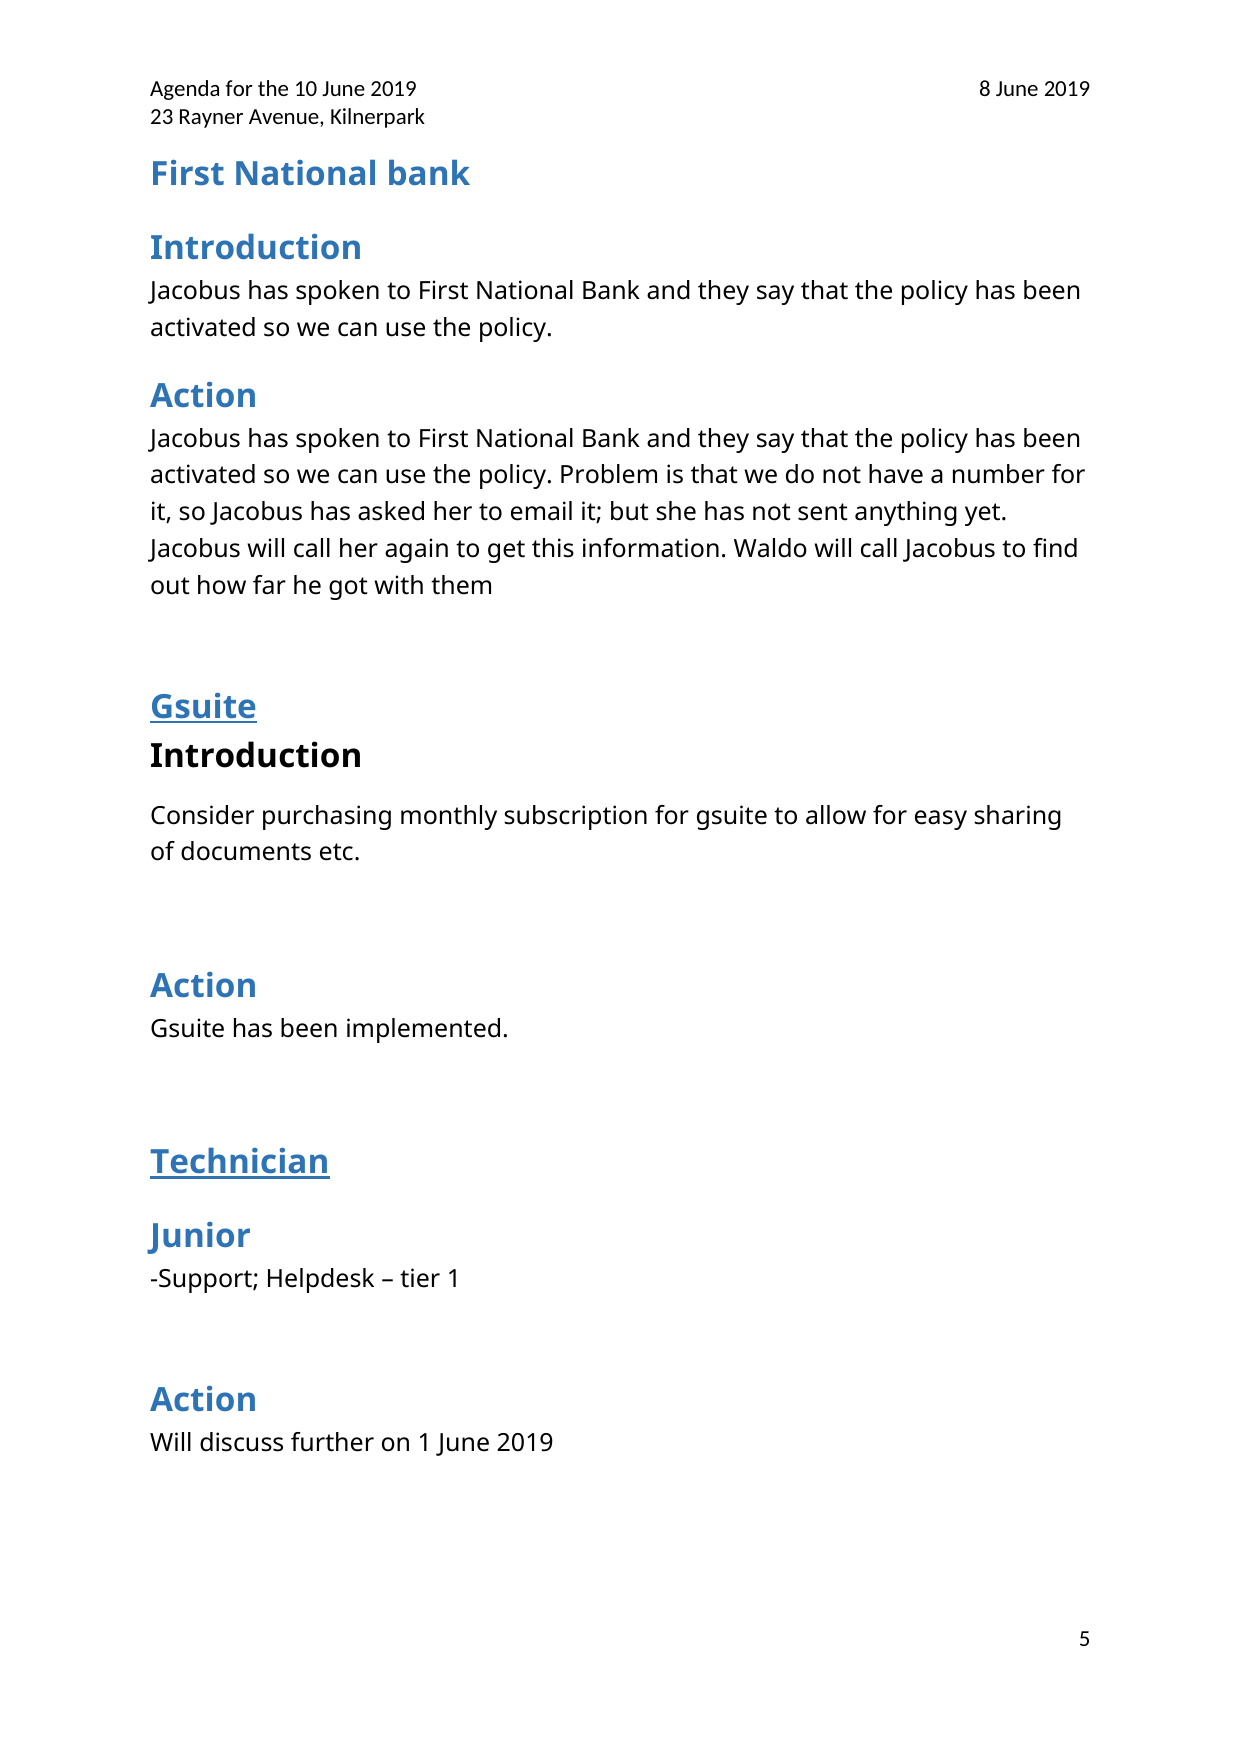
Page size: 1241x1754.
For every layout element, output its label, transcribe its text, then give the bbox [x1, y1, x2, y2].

subtitle Introduction [150, 224, 1090, 269]
subtitle First National bank [150, 150, 1090, 195]
text -Support; Helpdesk – tier 1 [150, 1261, 1090, 1295]
subtitle Action [150, 371, 1090, 417]
text Jacobus has spoken to First National Bank and they say that the policy has been activated so we can use the policy. Problem is that we do not have a number for it, so Jacobus has asked her to email it; but she has not sent anything yet. Jacobus will call her again to get this information. Waldo will call Jacobus to find out how far he got with them [150, 420, 1090, 602]
text Introduction [150, 732, 1090, 777]
subtitle Junior [150, 1212, 1090, 1257]
text Gsuite has been implemented. [150, 1010, 1090, 1044]
text Will discuss further on 1 June 2019 [150, 1425, 1090, 1459]
subtitle Gsuite [150, 683, 1090, 728]
subtitle Technician [150, 1138, 1090, 1183]
subtitle Action [150, 961, 1090, 1007]
subtitle Action [150, 1376, 1090, 1421]
text Jacobus has spoken to First National Bank and they say that the policy has been activated so we can use the policy. [150, 273, 1090, 344]
text Consider purchasing monthly subscription for gsuite to allow for easy sharing of documents etc. [150, 797, 1090, 868]
